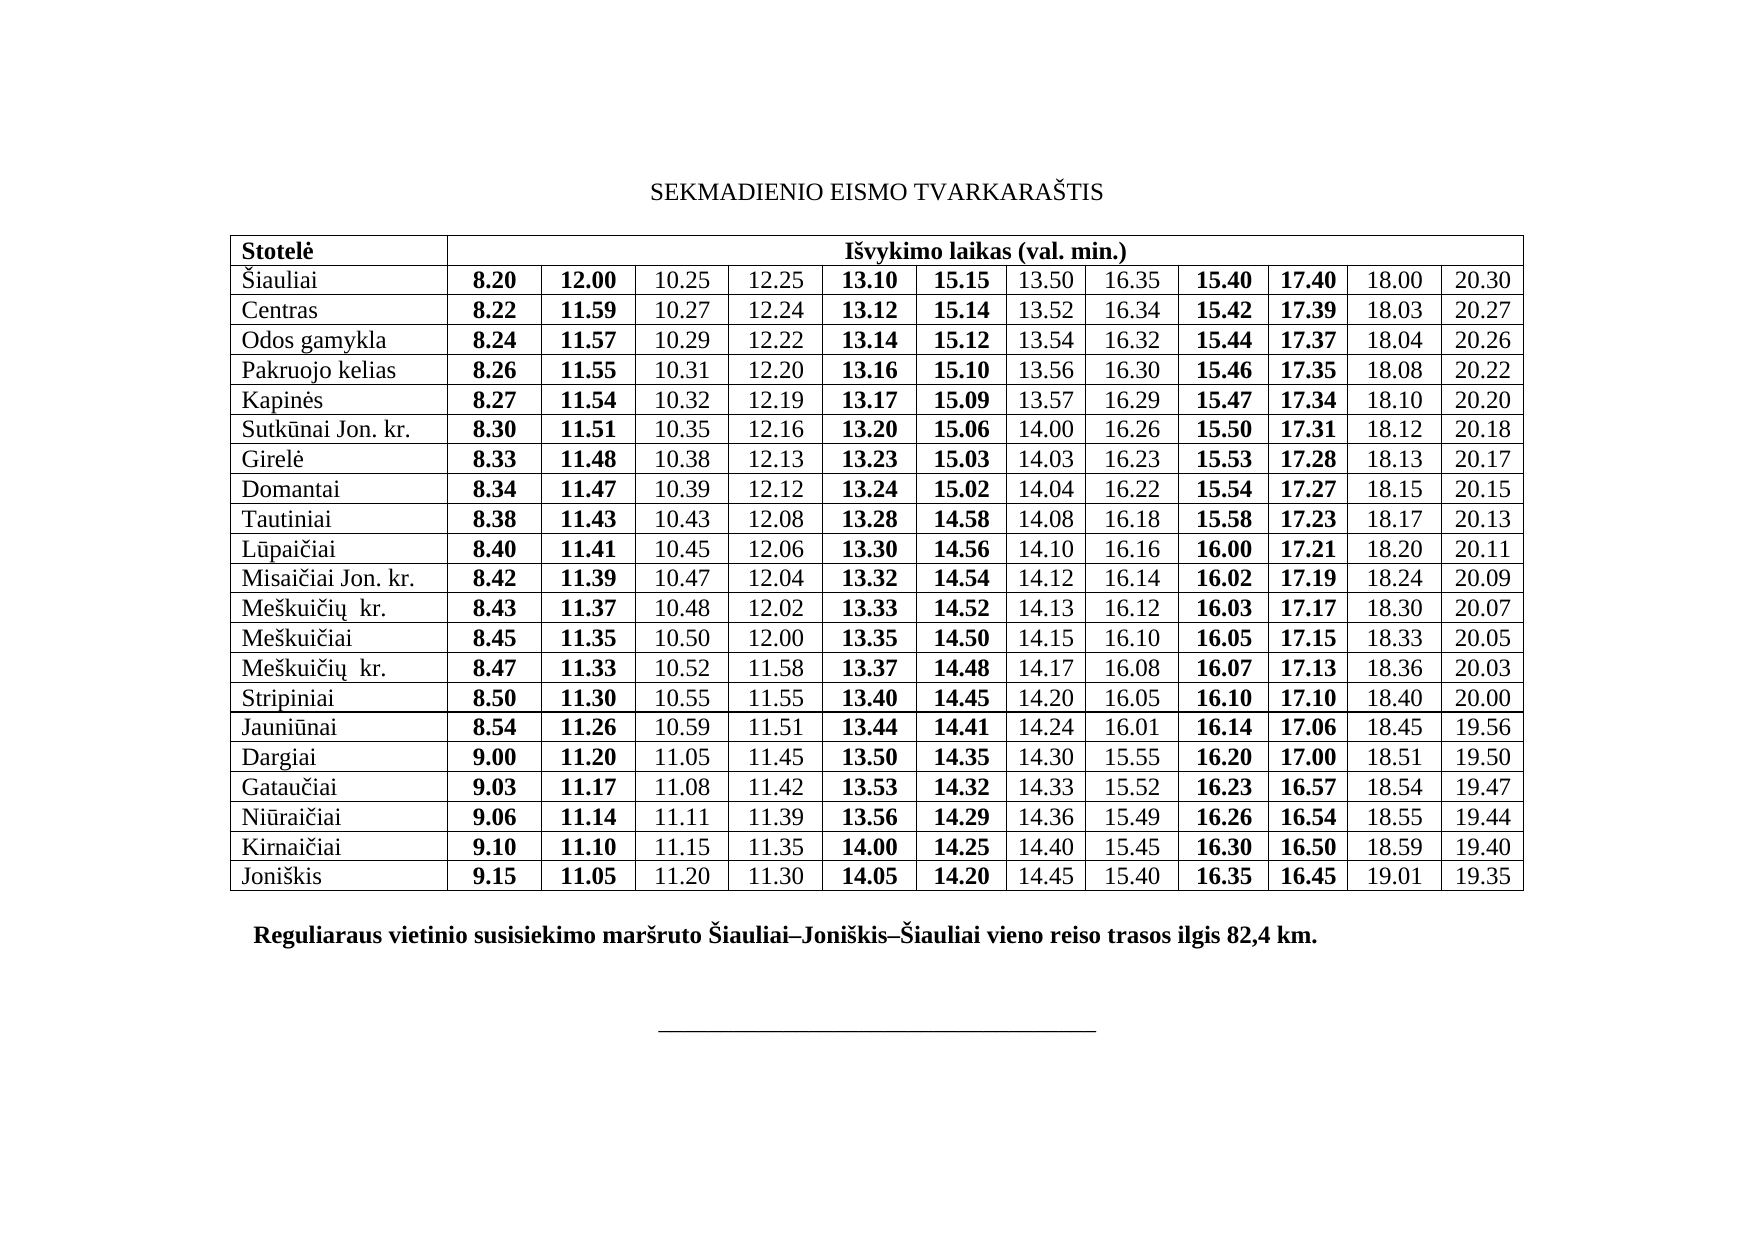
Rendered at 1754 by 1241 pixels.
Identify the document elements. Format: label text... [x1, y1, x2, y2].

table_cell 17.10 [1269, 683, 1347, 711]
table_cell 14.56 [917, 534, 1006, 562]
table_cell 11.35 [729, 832, 822, 860]
table_cell 16.29 [1086, 385, 1178, 413]
table_cell 15.40 [1086, 861, 1178, 890]
table_cell 20.09 [1442, 564, 1523, 592]
table_cell Dargiai [231, 742, 447, 771]
table_cell Meškuičių kr. [231, 593, 447, 622]
table_cell 18.59 [1348, 832, 1441, 860]
table_cell 8.40 [448, 534, 541, 562]
table_cell 10.32 [636, 385, 728, 413]
table_cell 11.11 [636, 802, 728, 831]
table_cell 10.25 [636, 266, 728, 294]
table_cell 17.28 [1269, 444, 1347, 473]
table_cell 12.02 [729, 593, 822, 622]
table_cell 10.59 [636, 713, 728, 741]
table_cell 16.35 [1086, 266, 1178, 294]
table_cell 16.32 [1086, 325, 1178, 354]
table_cell 15.46 [1179, 355, 1268, 384]
table_cell 11.41 [542, 534, 635, 562]
table_cell 15.09 [917, 385, 1006, 413]
table_cell 14.08 [1007, 504, 1085, 533]
table_cell 13.28 [823, 504, 916, 533]
table_cell 13.50 [823, 742, 916, 771]
table_cell 17.15 [1269, 623, 1347, 652]
table_cell 17.34 [1269, 385, 1347, 413]
table_cell 11.48 [542, 444, 635, 473]
table_cell 15.10 [917, 355, 1006, 384]
table_cell 9.03 [448, 772, 541, 801]
table_cell 17.40 [1269, 266, 1347, 294]
table_cell 20.15 [1442, 474, 1523, 503]
table_cell 18.20 [1348, 534, 1441, 562]
table_cell 14.03 [1007, 444, 1085, 473]
table_cell 18.55 [1348, 802, 1441, 831]
table_cell 14.13 [1007, 593, 1085, 622]
table_cell 11.17 [542, 772, 635, 801]
table_cell 10.29 [636, 325, 728, 354]
table_cell 12.16 [729, 415, 822, 443]
table_cell 8.38 [448, 504, 541, 533]
table_cell Meškuičių kr. [231, 653, 447, 682]
table_cell 10.52 [636, 653, 728, 682]
table_cell 11.51 [729, 713, 822, 741]
table_cell 12.22 [729, 325, 822, 354]
table_cell 8.34 [448, 474, 541, 503]
table_cell 9.06 [448, 802, 541, 831]
table_cell 20.22 [1442, 355, 1523, 384]
table_cell 20.11 [1442, 534, 1523, 562]
table_cell 16.07 [1179, 653, 1268, 682]
table_cell 14.20 [1007, 683, 1085, 711]
table_cell 16.16 [1086, 534, 1178, 562]
table_cell 14.29 [917, 802, 1006, 831]
table_cell Misaičiai Jon. kr. [231, 564, 447, 592]
table_cell 8.30 [448, 415, 541, 443]
table_cell 12.04 [729, 564, 822, 592]
table_cell 18.04 [1348, 325, 1441, 354]
table_cell 13.56 [823, 802, 916, 831]
table_cell 10.31 [636, 355, 728, 384]
table_cell 17.31 [1269, 415, 1347, 443]
table_cell 11.10 [542, 832, 635, 860]
table_cell 20.27 [1442, 295, 1523, 324]
table_cell 11.47 [542, 474, 635, 503]
table_cell 15.50 [1179, 415, 1268, 443]
table_cell 14.00 [1007, 415, 1085, 443]
table_cell 8.50 [448, 683, 541, 711]
table_cell 15.49 [1086, 802, 1178, 831]
table_cell 15.53 [1179, 444, 1268, 473]
table_cell 15.52 [1086, 772, 1178, 801]
table_cell 14.50 [917, 623, 1006, 652]
table_cell 16.35 [1179, 861, 1268, 890]
table_cell 10.55 [636, 683, 728, 711]
table_cell 10.38 [636, 444, 728, 473]
table_cell 16.08 [1086, 653, 1178, 682]
table_cell 17.35 [1269, 355, 1347, 384]
table_cell 14.52 [917, 593, 1006, 622]
table_cell 10.48 [636, 593, 728, 622]
table_cell 12.00 [729, 623, 822, 652]
table_cell 16.10 [1086, 623, 1178, 652]
table_cell 11.35 [542, 623, 635, 652]
table_cell 11.20 [636, 861, 728, 890]
table_cell 14.58 [917, 504, 1006, 533]
table_cell 14.30 [1007, 742, 1085, 771]
table_cell 13.54 [1007, 325, 1085, 354]
table_cell 8.43 [448, 593, 541, 622]
table_cell 13.30 [823, 534, 916, 562]
table_cell 8.24 [448, 325, 541, 354]
table_cell 18.36 [1348, 653, 1441, 682]
table_cell 8.26 [448, 355, 541, 384]
table_cell 11.55 [542, 355, 635, 384]
table_cell 13.32 [823, 564, 916, 592]
table_cell 20.30 [1442, 266, 1523, 294]
table_cell 14.33 [1007, 772, 1085, 801]
table_cell 19.56 [1442, 713, 1523, 741]
table_cell 20.00 [1442, 683, 1523, 711]
table_cell Jauniūnai [231, 713, 447, 741]
table_cell 13.56 [1007, 355, 1085, 384]
table_cell 15.54 [1179, 474, 1268, 503]
table_cell 18.15 [1348, 474, 1441, 503]
table_cell 18.03 [1348, 295, 1441, 324]
table_cell 14.00 [823, 832, 916, 860]
table_cell 15.42 [1179, 295, 1268, 324]
table_cell 13.40 [823, 683, 916, 711]
table_cell 14.40 [1007, 832, 1085, 860]
table_cell Šiauliai [231, 266, 447, 294]
table_cell 16.23 [1179, 772, 1268, 801]
table_cell 8.33 [448, 444, 541, 473]
table_cell 18.08 [1348, 355, 1441, 384]
table_cell 14.12 [1007, 564, 1085, 592]
table_cell 16.26 [1179, 802, 1268, 831]
table_cell 15.12 [917, 325, 1006, 354]
table_cell 17.37 [1269, 325, 1347, 354]
table_cell 11.42 [729, 772, 822, 801]
table_cell Niūraičiai [231, 802, 447, 831]
table_cell 17.21 [1269, 534, 1347, 562]
table_cell 14.54 [917, 564, 1006, 592]
table_cell Sutkūnai Jon. kr. [231, 415, 447, 443]
table_cell 20.13 [1442, 504, 1523, 533]
table_cell 15.45 [1086, 832, 1178, 860]
table_cell 19.47 [1442, 772, 1523, 801]
table_cell 19.50 [1442, 742, 1523, 771]
table_cell 11.08 [636, 772, 728, 801]
table_cell 20.20 [1442, 385, 1523, 413]
table_cell 11.14 [542, 802, 635, 831]
table_cell 11.20 [542, 742, 635, 771]
table_cell 17.06 [1269, 713, 1347, 741]
table_cell 11.30 [729, 861, 822, 890]
table_cell 18.40 [1348, 683, 1441, 711]
table_cell 18.24 [1348, 564, 1441, 592]
table_cell 14.05 [823, 861, 916, 890]
table_cell 15.15 [917, 266, 1006, 294]
table_cell 13.17 [823, 385, 916, 413]
table_cell 16.54 [1269, 802, 1347, 831]
table_cell 11.51 [542, 415, 635, 443]
table_cell 18.33 [1348, 623, 1441, 652]
table_cell 10.27 [636, 295, 728, 324]
table_cell 16.57 [1269, 772, 1347, 801]
table_cell 17.19 [1269, 564, 1347, 592]
table_cell 12.06 [729, 534, 822, 562]
table_cell 13.53 [823, 772, 916, 801]
table_cell 11.55 [729, 683, 822, 711]
table_cell 16.03 [1179, 593, 1268, 622]
table_cell 10.50 [636, 623, 728, 652]
table_cell 17.13 [1269, 653, 1347, 682]
table_cell 14.41 [917, 713, 1006, 741]
table_cell 14.36 [1007, 802, 1085, 831]
table_cell 15.03 [917, 444, 1006, 473]
table_cell 10.47 [636, 564, 728, 592]
table_cell 17.27 [1269, 474, 1347, 503]
table_cell 14.15 [1007, 623, 1085, 652]
table_cell 8.54 [448, 713, 541, 741]
table_header Išvykimo laikas (val. min.) [448, 236, 1523, 264]
table_cell Tautiniai [231, 504, 447, 533]
table_cell 16.00 [1179, 534, 1268, 562]
table_cell 12.24 [729, 295, 822, 324]
table_cell 10.43 [636, 504, 728, 533]
table_cell Kapinės [231, 385, 447, 413]
table_cell Joniškis [231, 861, 447, 890]
table_cell 20.26 [1442, 325, 1523, 354]
table_cell 16.20 [1179, 742, 1268, 771]
table_cell 15.55 [1086, 742, 1178, 771]
table_cell 12.25 [729, 266, 822, 294]
table_cell 20.05 [1442, 623, 1523, 652]
table_cell 15.40 [1179, 266, 1268, 294]
table_cell Pakruojo kelias [231, 355, 447, 384]
table_cell 14.25 [917, 832, 1006, 860]
table_cell 13.12 [823, 295, 916, 324]
table_cell 16.23 [1086, 444, 1178, 473]
table_cell 16.30 [1086, 355, 1178, 384]
table_cell 11.39 [729, 802, 822, 831]
table_cell 16.22 [1086, 474, 1178, 503]
table_cell 9.10 [448, 832, 541, 860]
table_cell 16.50 [1269, 832, 1347, 860]
table_cell 9.15 [448, 861, 541, 890]
table_cell 11.37 [542, 593, 635, 622]
table_cell 16.05 [1086, 683, 1178, 711]
table_cell 14.20 [917, 861, 1006, 890]
table_cell 9.00 [448, 742, 541, 771]
table_header Stotelė [231, 236, 447, 264]
table_cell 16.10 [1179, 683, 1268, 711]
table_cell 13.35 [823, 623, 916, 652]
table_cell 16.30 [1179, 832, 1268, 860]
table_cell 11.45 [729, 742, 822, 771]
table_cell 8.42 [448, 564, 541, 592]
table_cell 14.35 [917, 742, 1006, 771]
table_cell 13.10 [823, 266, 916, 294]
table_cell 11.26 [542, 713, 635, 741]
table_cell 14.45 [917, 683, 1006, 711]
table_cell 12.20 [729, 355, 822, 384]
table_cell 13.24 [823, 474, 916, 503]
table_cell Kirnaičiai [231, 832, 447, 860]
table_cell 20.17 [1442, 444, 1523, 473]
table_cell 14.17 [1007, 653, 1085, 682]
table_cell 11.33 [542, 653, 635, 682]
table_cell 16.14 [1179, 713, 1268, 741]
table_cell 12.13 [729, 444, 822, 473]
table_cell 13.23 [823, 444, 916, 473]
table_cell 13.44 [823, 713, 916, 741]
table_cell 18.17 [1348, 504, 1441, 533]
table_cell 14.45 [1007, 861, 1085, 890]
table_cell 16.12 [1086, 593, 1178, 622]
text ___________________________________ [118, 1006, 1636, 1035]
table_cell 15.14 [917, 295, 1006, 324]
table_cell 14.48 [917, 653, 1006, 682]
table_cell 18.30 [1348, 593, 1441, 622]
table_cell 11.30 [542, 683, 635, 711]
table_cell 11.15 [636, 832, 728, 860]
table_cell 11.05 [636, 742, 728, 771]
table_cell 8.45 [448, 623, 541, 652]
text Reguliaraus vietinio susisiekimo maršruto Šiauliai–Joniškis–Šiauliai vieno reiso trasos ilgis 82,4 km. [118, 920, 1636, 949]
table_cell 19.40 [1442, 832, 1523, 860]
table_cell 20.07 [1442, 593, 1523, 622]
table_cell Odos gamykla [231, 325, 447, 354]
table_cell 17.39 [1269, 295, 1347, 324]
table_cell 11.43 [542, 504, 635, 533]
table_cell Gataučiai [231, 772, 447, 801]
table_cell 13.16 [823, 355, 916, 384]
table_cell 18.54 [1348, 772, 1441, 801]
table_cell 17.00 [1269, 742, 1347, 771]
table_cell 16.05 [1179, 623, 1268, 652]
table_cell 13.57 [1007, 385, 1085, 413]
table_cell 18.45 [1348, 713, 1441, 741]
table_cell 14.32 [917, 772, 1006, 801]
table_cell 19.44 [1442, 802, 1523, 831]
table_cell 13.37 [823, 653, 916, 682]
table_cell 11.39 [542, 564, 635, 592]
table_cell 20.18 [1442, 415, 1523, 443]
table_cell 14.10 [1007, 534, 1085, 562]
table_cell 16.18 [1086, 504, 1178, 533]
table_cell 18.51 [1348, 742, 1441, 771]
table_cell 8.20 [448, 266, 541, 294]
table_cell 16.45 [1269, 861, 1347, 890]
table_cell 18.10 [1348, 385, 1441, 413]
table_cell 11.59 [542, 295, 635, 324]
table_cell 13.20 [823, 415, 916, 443]
table_cell Meškuičiai [231, 623, 447, 652]
table_cell Girelė [231, 444, 447, 473]
table_cell 10.39 [636, 474, 728, 503]
table_cell 12.19 [729, 385, 822, 413]
table_cell 16.02 [1179, 564, 1268, 592]
table_cell 16.26 [1086, 415, 1178, 443]
table_cell 10.35 [636, 415, 728, 443]
table_cell 11.58 [729, 653, 822, 682]
table_cell 14.04 [1007, 474, 1085, 503]
table_cell 17.17 [1269, 593, 1347, 622]
table_cell 8.47 [448, 653, 541, 682]
table_cell 13.14 [823, 325, 916, 354]
table_cell 19.35 [1442, 861, 1523, 890]
table_cell Stripiniai [231, 683, 447, 711]
table_cell 11.05 [542, 861, 635, 890]
table_cell 18.12 [1348, 415, 1441, 443]
table_cell 14.24 [1007, 713, 1085, 741]
table_cell 12.00 [542, 266, 635, 294]
table_cell Centras [231, 295, 447, 324]
table_cell Lūpaičiai [231, 534, 447, 562]
table_cell 15.47 [1179, 385, 1268, 413]
text SEKMADIENIO EISMO TVARKARAŠTIS [118, 177, 1636, 206]
table_cell 15.02 [917, 474, 1006, 503]
table_cell 17.23 [1269, 504, 1347, 533]
table_cell 18.13 [1348, 444, 1441, 473]
table_cell 16.14 [1086, 564, 1178, 592]
table_cell 16.01 [1086, 713, 1178, 741]
table_cell 12.08 [729, 504, 822, 533]
table_cell 10.45 [636, 534, 728, 562]
table_cell Domantai [231, 474, 447, 503]
table_cell 16.34 [1086, 295, 1178, 324]
table_cell 13.50 [1007, 266, 1085, 294]
table_cell 11.57 [542, 325, 635, 354]
table_cell 18.00 [1348, 266, 1441, 294]
table_cell 8.27 [448, 385, 541, 413]
table_cell 15.58 [1179, 504, 1268, 533]
table_cell 13.33 [823, 593, 916, 622]
table_cell 20.03 [1442, 653, 1523, 682]
table_cell 15.44 [1179, 325, 1268, 354]
table_cell 12.12 [729, 474, 822, 503]
table_cell 15.06 [917, 415, 1006, 443]
table_cell 11.54 [542, 385, 635, 413]
table_cell 19.01 [1348, 861, 1441, 890]
table_cell 8.22 [448, 295, 541, 324]
table_cell 13.52 [1007, 295, 1085, 324]
